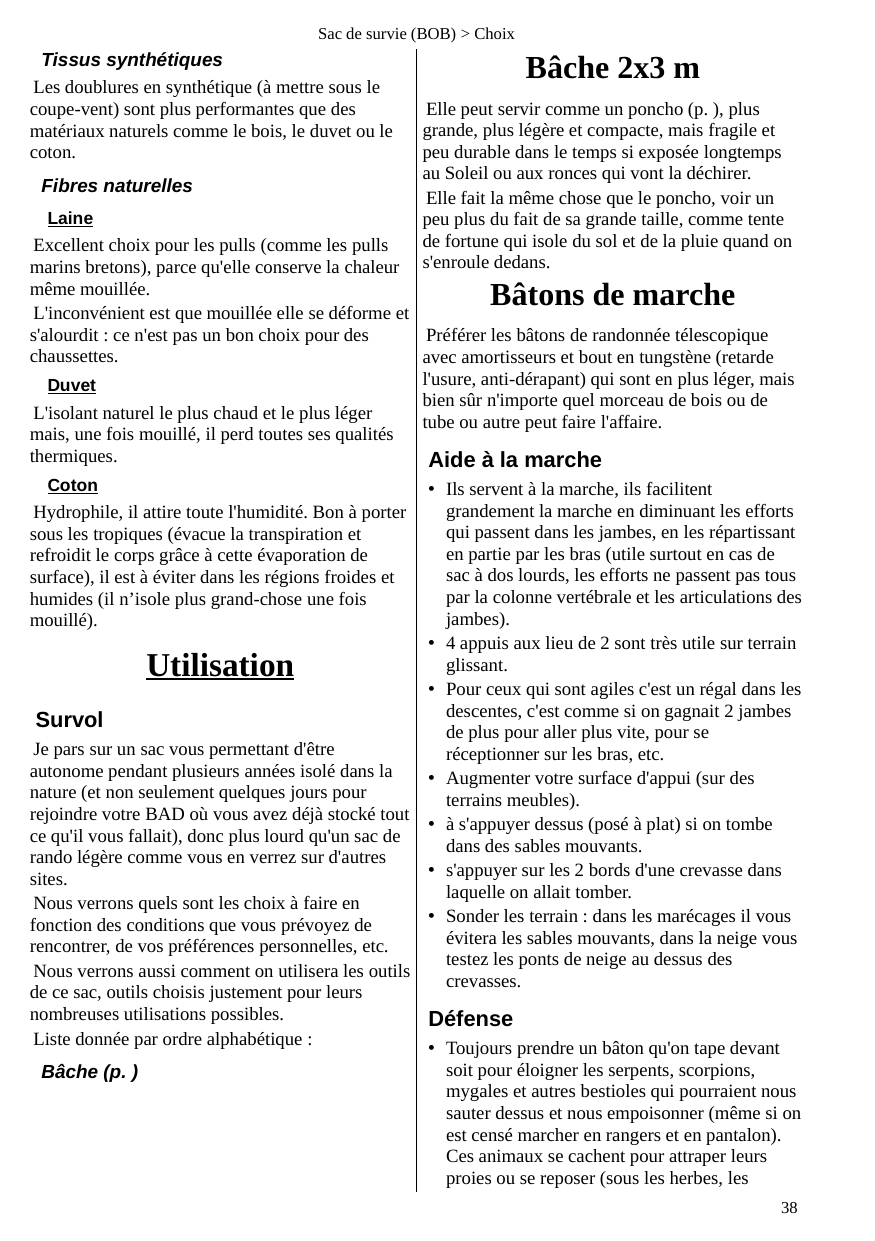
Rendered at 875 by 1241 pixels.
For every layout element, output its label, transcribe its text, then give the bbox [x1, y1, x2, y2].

text Hydrophile, il attire toute l'humidité. Bon à porter sous les tropiques (évacue la transpiration et refroidit le corps grâce à cette évaporation de surface), il est à éviter dans les régions froides et humides (il n’isole plus grand-chose une fois mouillé). [29, 501, 411, 631]
list Sonder les terrain : dans les marécages il vous évitera les sables mouvants, dans la neige vous testez les ponts de neige au dessus des crevasses. [428, 905, 803, 991]
text Elle peut servir comme un poncho (p. ), plus grande, plus légère et compacte, mais fragile et peu durable dans le temps si exposée longtemps au Soleil ou aux ronces qui vont la déchirer. [422, 97, 803, 184]
subtitle Duvet [47, 375, 411, 396]
list Pour ceux qui sont agiles c'est un régal dans les descentes, c'est comme si on gagnait 2 jambes de plus pour aller plus vite, pour se réceptionner sur les bras, etc. [428, 678, 803, 764]
subtitle Utilisation [29, 645, 411, 684]
text Je pars sur un sac vous permettant d'être autonome pendant plusieurs années isolé dans la nature (et non seulement quelques jours pour rejoindre votre BAD où vous avez déjà stocké tout ce qu'il vous fallait), donc plus lourd qu'un sac de rando légère comme vous en verrez sur d'autres sites. [29, 738, 411, 889]
subtitle Tissus synthétiques [41, 49, 411, 71]
subtitle Laine [47, 208, 411, 228]
text Nous verrons quels sont les choix à faire en fonction des conditions que vous prévoyez de rencontrer, de vos préférences personnelles, etc. [29, 892, 411, 957]
text Excellent choix pour les pulls (comme les pulls marins bretons), parce qu'elle conserve la chaleur même mouillée. [29, 234, 411, 299]
list Ils servent à la marche, ils facilitent grandement la marche en diminuant les efforts qui passent dans les jambes, en les répartissant en partie par les bras (utile surtout en cas de sac à dos lourds, les efforts ne passent pas tous par la colonne vertébrale et les articulations des jambes). [428, 478, 803, 629]
text Les doublures en synthétique (à mettre sous le coupe-vent) sont plus performantes que des matériaux naturels comme le bois, le duvet ou le coton. [29, 76, 411, 163]
text Elle fait la même chose que le poncho, voir un peu plus du fait de sa grande taille, comme tente de fortune qui isole du sol et de la pluie quand on s'enroule dedans. [422, 187, 803, 273]
list s'appuyer sur les 2 bords d'une crevasse dans laquelle on allait tomber. [428, 859, 803, 902]
list Toujours prendre un bâton qu'on tape devant soit pour éloigner les serpents, scorpions, mygales et autres bestioles qui pourraient nous sauter dessus et nous empoisonner (même si on est censé marcher en rangers et en pantalon). Ces animaux se cachent pour attraper leurs proies ou se reposer (sous les herbes, les [428, 1037, 803, 1188]
text L'inconvénient est que mouillée elle se déforme et s'alourdit : ce n'est pas un bon choix pour des chaussettes. [29, 302, 411, 367]
list Augmenter votre surface d'appui (sur des terrains meubles). [428, 767, 803, 810]
text L'isolant naturel le plus chaud et le plus léger mais, une fois mouillé, il perd toutes ses qualités thermiques. [29, 402, 411, 466]
subtitle Fibres naturelles [41, 174, 411, 196]
list 4 appuis aux lieu de 2 sont très utile sur terrain glissant. [428, 632, 803, 675]
list à s'appuyer dessus (posé à plat) si on tombe dans des sables mouvants. [428, 813, 803, 856]
text Liste donnée par ordre alphabétique : [29, 1027, 411, 1049]
subtitle Survol [35, 707, 411, 732]
text Préférer les bâtons de randonnée télescopique avec amortisseurs et bout en tungstène (retarde l'usure, anti-dérapant) qui sont en plus léger, mais bien sûr n'importe quel morceau de bois ou de tube ou autre peut faire l'affaire. [422, 324, 803, 432]
subtitle Aide à la marche [428, 447, 803, 472]
subtitle Bâche 2x3 m [422, 49, 803, 86]
subtitle Bâche (p. ) [41, 1061, 411, 1082]
text Nous verrons aussi comment on utilisera les outils de ce sac, outils choisis justement pour leurs nombreuses utilisations possibles. [29, 960, 411, 1024]
subtitle Défense [428, 1006, 803, 1031]
subtitle Bâtons de marche [422, 276, 803, 313]
subtitle Coton [47, 475, 411, 495]
